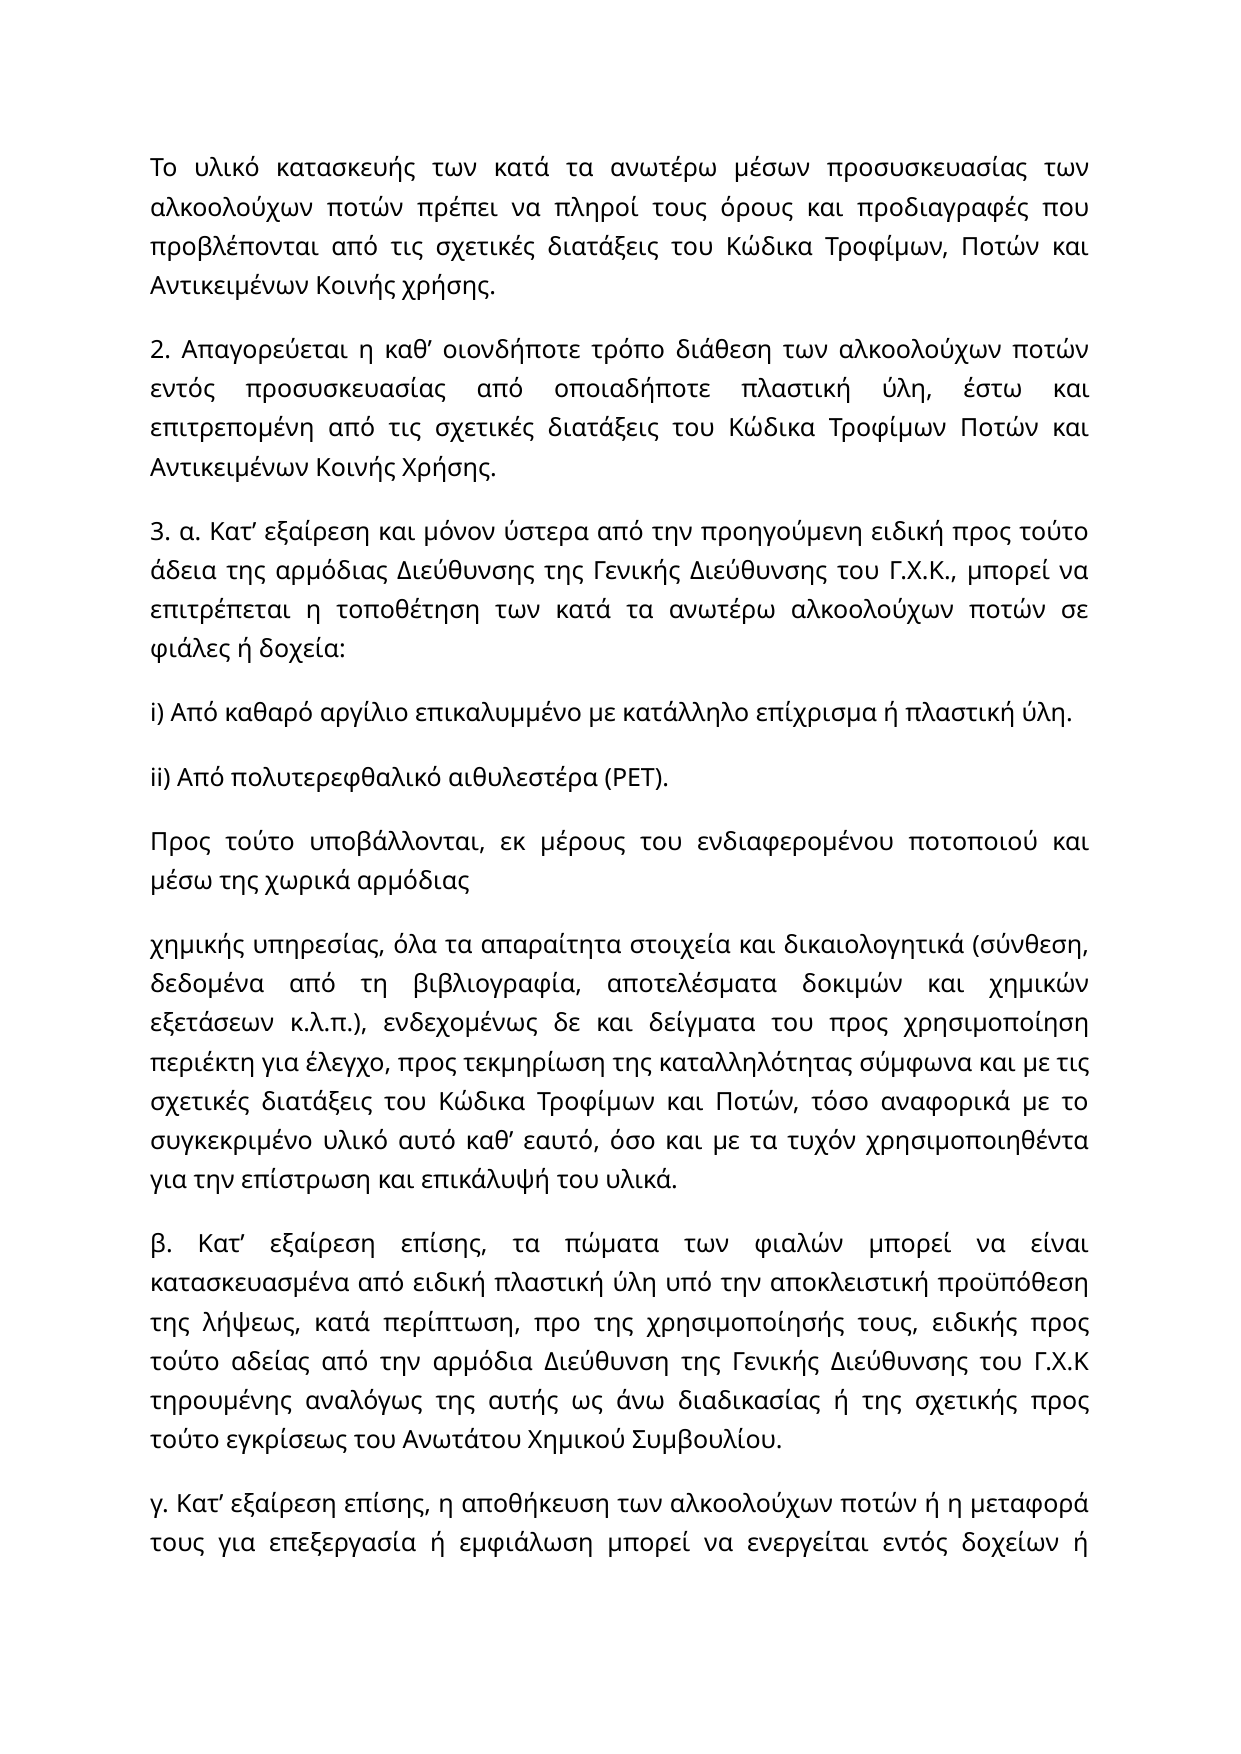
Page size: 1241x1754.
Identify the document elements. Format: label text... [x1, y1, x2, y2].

text 3. α. Κατ’ εξαίρεση και μόνον ύστερα από την προηγούμενη ειδική προς τούτο άδεια της αρμόδιας Διεύθυνσης της Γενικής Διεύθυνσης του Γ.Χ.Κ., μπορεί να επιτρέπεται η τοποθέτηση των κατά τα ανωτέρω αλκοολούχων ποτών σε φιάλες ή δοχεία: [150, 513, 1090, 665]
text ii) Από πολυτερεφθαλικό αιθυλεστέρα (ΡΕΤ). [150, 759, 1090, 793]
text i) Από καθαρό αργίλιο επικαλυμμένο με κατάλληλο επίχρισμα ή πλαστική ύλη. [150, 695, 1090, 729]
text Προς τούτο υποβάλλονται, εκ μέρους του ενδιαφερομένου ποτοποιού και μέσω της χωρικά αρμόδιας [150, 823, 1090, 897]
text Το υλικό κατασκευής των κατά τα ανωτέρω μέσων προσυσκευασίας των αλκοολούχων ποτών πρέπει να πληροί τους όρους και προδιαγραφές που προβλέπονται από τις σχετικές διατάξεις του Κώδικα Τροφίμων, Ποτών και Αντικειμένων Κοινής χρήσης. [150, 150, 1090, 302]
text 2. Απαγορεύεται η καθ’ οιονδήποτε τρόπο διάθεση των αλκοολούχων ποτών εντός προσυσκευασίας από οποιαδήποτε πλαστική ύλη, έστω και επιτρεπομένη από τις σχετικές διατάξεις του Κώδικα Τροφίμων Ποτών και Αντικειμένων Κοινής Χρήσης. [150, 332, 1090, 483]
text β. Κατ’ εξαίρεση επίσης, τα πώματα των φιαλών μπορεί να είναι κατασκευασμένα από ειδική πλαστική ύλη υπό την αποκλειστική προϋπόθεση της λήψεως, κατά περίπτωση, προ της χρησιμοποίησής τους, ειδικής προς τούτο αδείας από την αρμόδια Διεύθυνση της Γενικής Διεύθυνσης του Γ.Χ.Κ τηρουμένης αναλόγως της αυτής ως άνω διαδικασίας ή της σχετικής προς τούτο εγκρίσεως του Ανωτάτου Χημικού Συμβουλίου. [150, 1226, 1090, 1456]
text γ. Κατ’ εξαίρεση επίσης, η αποθήκευση των αλκοολούχων ποτών ή η μεταφορά τους για επεξεργασία ή εμφιάλωση μπορεί να ενεργείται εντός δοχείων ή [150, 1486, 1090, 1559]
text χημικής υπηρεσίας, όλα τα απαραίτητα στοιχεία και δικαιολογητικά (σύνθεση, δεδομένα από τη βιβλιογραφία, αποτελέσματα δοκιμών και χημικών εξετάσεων κ.λ.π.), ενδεχομένως δε και δείγματα του προς χρησιμοποίηση περιέκτη για έλεγχο, προς τεκμηρίωση της καταλληλότητας σύμφωνα και με τις σχετικές διατάξεις του Κώδικα Τροφίμων και Ποτών, τόσο αναφορικά με το συγκεκριμένο υλικό αυτό καθ’ εαυτό, όσο και με τα τυχόν χρησιμοποιηθέντα για την επίστρωση και επικάλυψή του υλικά. [150, 927, 1090, 1196]
